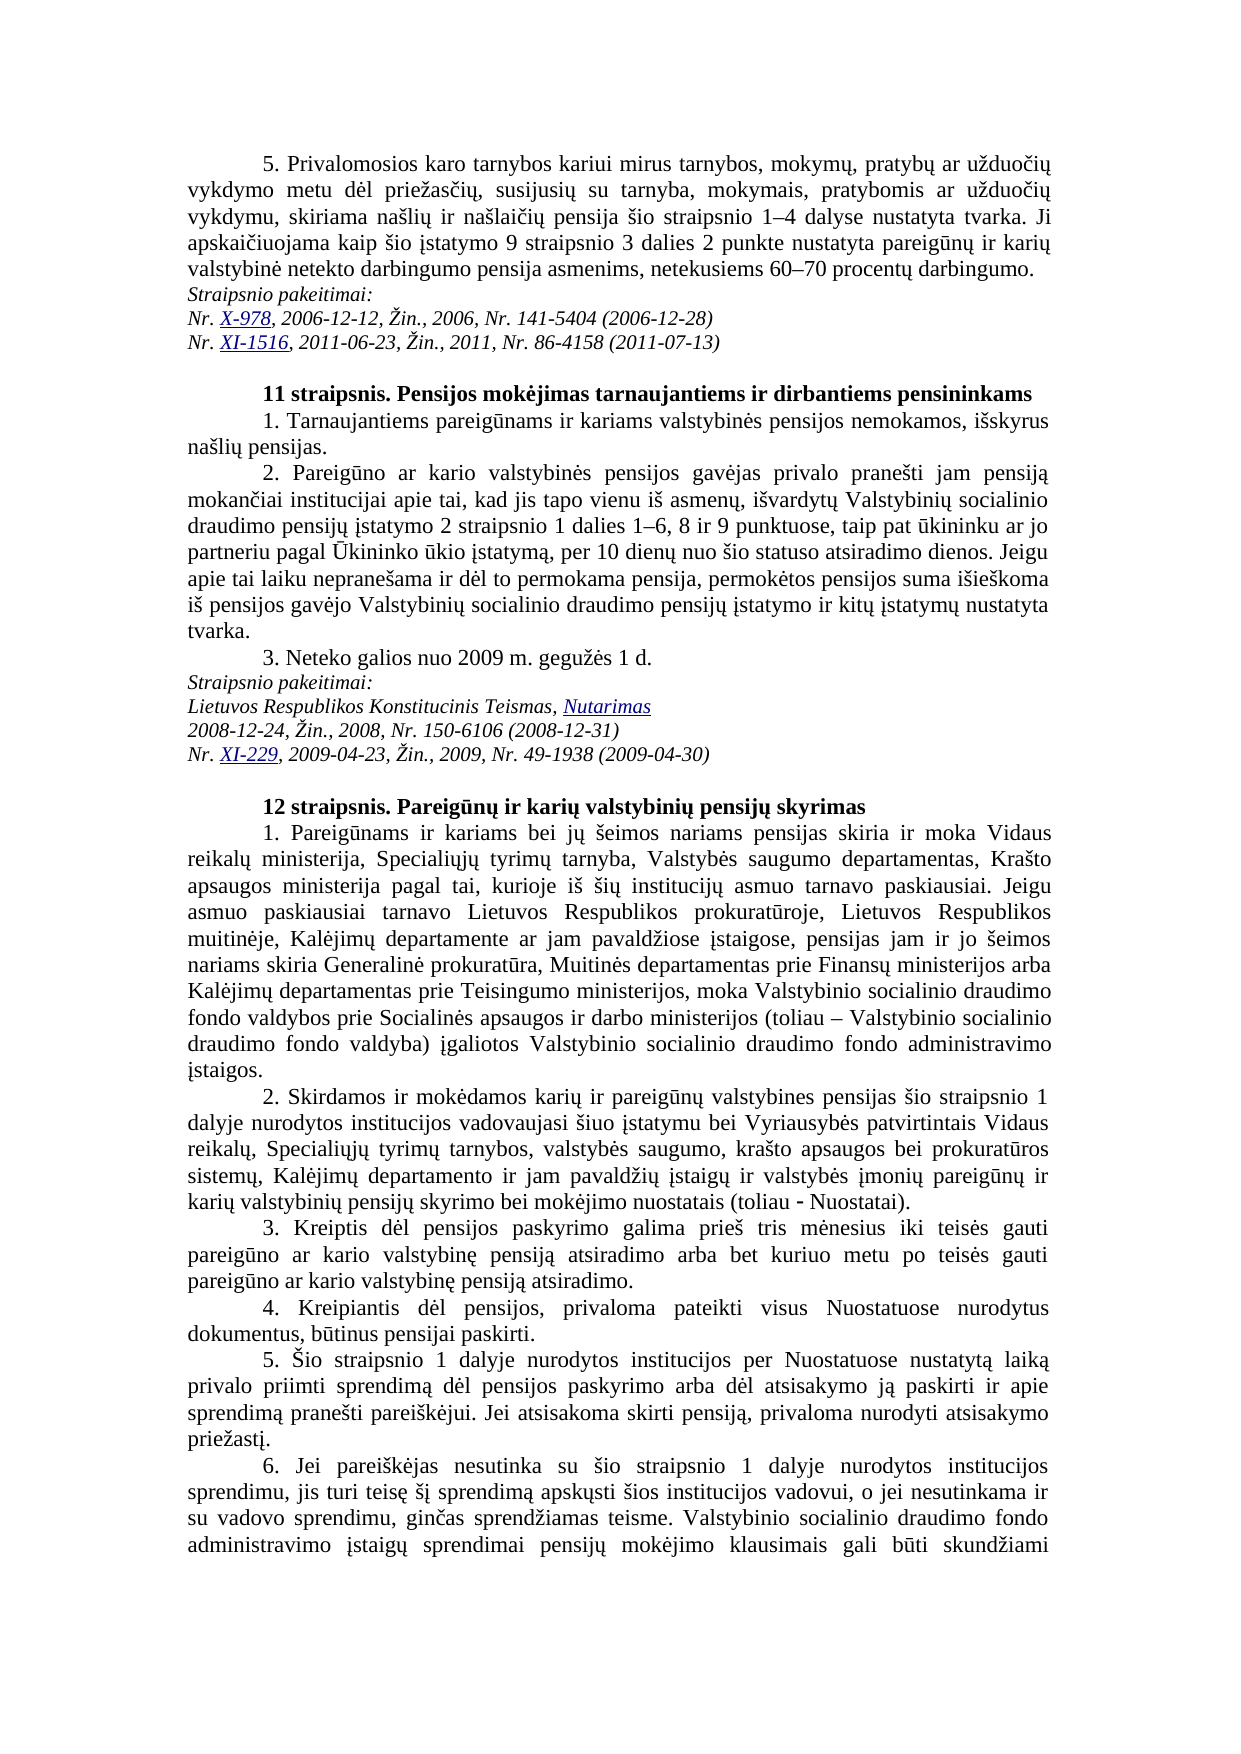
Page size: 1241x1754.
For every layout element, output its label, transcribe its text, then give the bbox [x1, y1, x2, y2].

text 1. Pareigūnams ir kariams bei jų šeimos nariams pensijas skiria ir moka Vidaus reikalų ministerija, Specialiųjų tyrimų tarnyba, Valstybės saugumo departamentas, Krašto apsaugos ministerija pagal tai, kurioje iš šių institucijų asmuo tarnavo paskiausiai. Jeigu asmuo paskiausiai tarnavo Lietuvos Respublikos prokuratūroje, Lietuvos Respublikos muitinėje, Kalėjimų departamente ar jam pavaldžiose įstaigose, pensijas jam ir jo šeimos nariams skiria Generalinė prokuratūra, Muitinės departamentas prie Finansų ministerijos arba Kalėjimų departamentas prie Teisingumo ministerijos, moka Valstybinio socialinio draudimo fondo valdybos prie Socialinės apsaugos ir darbo ministerijos (toliau – Valstybinio socialinio draudimo fondo valdyba) įgaliotos Valstybinio socialinio draudimo fondo administravimo įstaigos. [187, 819, 1053, 1083]
text 5. Šio straipsnio 1 dalyje nurodytos institucijos per Nuostatuose nustatytą laiką privalo priimti sprendimą dėl pensijos paskyrimo arba dėl atsisakymo ją paskirti ir apie sprendimą pranešti pareiškėjui. Jei atsisakoma skirti pensiją, privaloma nurodyti atsisakymo priežastį. [187, 1346, 1050, 1452]
text Nr. X-978, 2006-12-12, Žin., 2006, Nr. 141-5404 (2006-12-28) [187, 306, 1053, 330]
text 3. Neteko galios nuo 2009 m. gegužės 1 d. [187, 644, 1050, 670]
text 1. Tarnaujantiems pareigūnams ir kariams valstybinės pensijos nemokamos, išskyrus našlių pensijas. [187, 407, 1050, 459]
text 6. Jei pareiškėjas nesutinka su šio straipsnio 1 dalyje nurodytos institucijos sprendimu, jis turi teisę šį sprendimą apskųsti šios institucijos vadovui, o jei nesutinkama ir su vadovo sprendimu, ginčas sprendžiamas teisme. Valstybinio socialinio draudimo fondo administravimo įstaigų sprendimai pensijų mokėjimo klausimais gali būti skundžiami [187, 1452, 1050, 1557]
text 2. Pareigūno ar kario valstybinės pensijos gavėjas privalo pranešti jam pensiją mokančiai institucijai apie tai, kad jis tapo vienu iš asmenų, išvardytų Valstybinių socialinio draudimo pensijų įstatymo 2 straipsnio 1 dalies 1–6, 8 ir 9 punktuose, taip pat ūkininku ar jo partneriu pagal Ūkininko ūkio įstatymą, per 10 dienų nuo šio statuso atsiradimo dienos. Jeigu apie tai laiku nepranešama ir dėl to permokama pensija, permokėtos pensijos suma išieškoma iš pensijos gavėjo Valstybinių socialinio draudimo pensijų įstatymo ir kitų įstatymų nustatyta tvarka. [187, 459, 1050, 644]
text 3. Kreiptis dėl pensijos paskyrimo galima prieš tris mėnesius iki teisės gauti pareigūno ar kario valstybinę pensiją atsiradimo arba bet kuriuo metu po teisės gauti pareigūno ar kario valstybinę pensiją atsiradimo. [187, 1214, 1050, 1293]
text 2. Skirdamos ir mokėdamos karių ir pareigūnų valstybines pensijas šio straipsnio 1 dalyje nurodytos institucijos vadovaujasi šiuo įstatymu bei Vyriausybės patvirtintais Vidaus reikalų, Specialiųjų tyrimų tarnybos, valstybės saugumo, krašto apsaugos bei prokuratūros sistemų, Kalėjimų departamento ir jam pavaldžių įstaigų ir valstybės įmonių pareigūnų ir karių valstybinių pensijų skyrimo bei mokėjimo nuostatais (toliau  Nuostatai). [187, 1083, 1050, 1214]
text 11 straipsnis. Pensijos mokėjimas tarnaujantiems ir dirbantiems pensininkams [262, 380, 1050, 407]
text 5. Privalomosios karo tarnybos kariui mirus tarnybos, mokymų, pratybų ar užduočių vykdymo metu dėl priežasčių, susijusių su tarnyba, mokymais, pratybomis ar užduočių vykdymu, skiriama našlių ir našlaičių pensija šio straipsnio 1–4 dalyse nustatyta tvarka. Ji apskaičiuojama kaip šio įstatymo 9 straipsnio 3 dalies 2 punkte nustatyta pareigūnų ir karių valstybinė netekto darbingumo pensija asmenims, netekusiems 60–70 procentų darbingumo. [187, 150, 1053, 282]
text 2008-12-24, Žin., 2008, Nr. 150-6106 (2008-12-31) [187, 718, 1053, 742]
text 4. Kreipiantis dėl pensijos, privaloma pateikti visus Nuostatuose nurodytus dokumentus, būtinus pensijai paskirti. [187, 1293, 1050, 1346]
text Nr. XI-229, 2009-04-23, Žin., 2009, Nr. 49-1938 (2009-04-30) [187, 742, 1053, 766]
text Nr. XI-1516, 2011-06-23, Žin., 2011, Nr. 86-4158 (2011-07-13) [187, 330, 1053, 354]
text Straipsnio pakeitimai: [187, 282, 1053, 306]
text 12 straipsnis. Pareigūnų ir karių valstybinių pensijų skyrimas [187, 793, 1050, 819]
text Straipsnio pakeitimai: [187, 670, 1053, 694]
text Lietuvos Respublikos Konstitucinis Teismas, Nutarimas [187, 694, 1053, 718]
